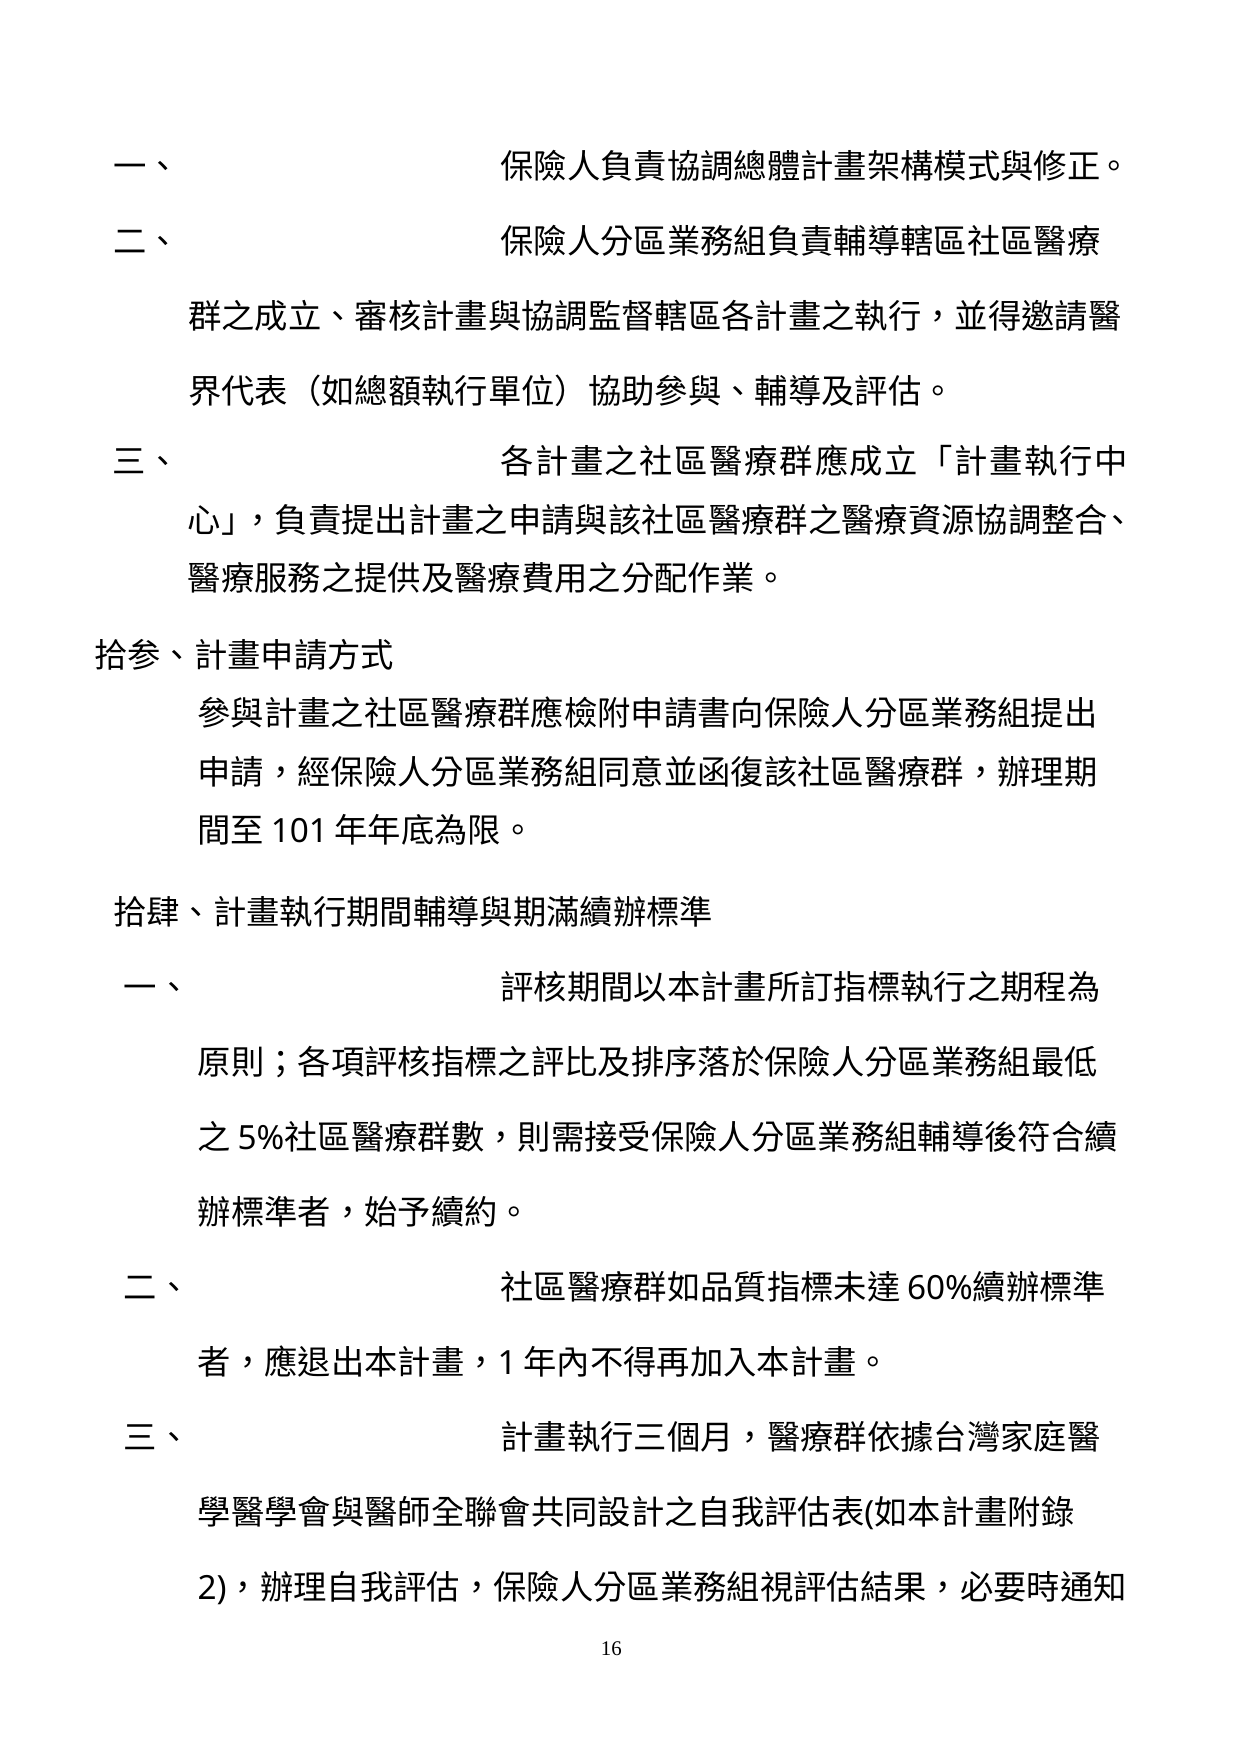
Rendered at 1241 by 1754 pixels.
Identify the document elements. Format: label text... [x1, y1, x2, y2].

list 評核期間以本計畫所訂指標執行之期程為原則；各項評核指標之評比及排序落於保險人分區業務組最低之5%社區醫療群數，則需接受保險人分區業務組輔導後符合續辦標準者，始予續約。 [123, 948, 1128, 1248]
list 社區醫療群如品質指標未達60%續辦標準者，應退出本計畫，1年內不得再加入本計畫。 [123, 1248, 1128, 1398]
text 拾参、計畫申請方式 [94, 621, 1128, 679]
list 保險人分區業務組負責輔導轄區社區醫療群之成立、審核計畫與協調監督轄區各計畫之執行，並得邀請醫界代表（如總額執行單位）協助參與、輔導及評估。 [113, 202, 1128, 427]
text 拾肆、計畫執行期間輔導與期滿續辦標準 [113, 873, 1128, 948]
list 保險人負責協調總體計畫架構模式與修正。 [113, 127, 1128, 202]
list 計畫執行三個月，醫療群依據台灣家庭醫學醫學會與醫師全聯會共同設計之自我評估表(如本計畫附錄2)，辦理自我評估，保險人分區業務組視評估結果，必要時通知 [123, 1398, 1128, 1623]
text 參與計畫之社區醫療群應檢附申請書向保險人分區業務組提出申請，經保險人分區業務組同意並函復該社區醫療群，辦理期間至101年年底為限。 [197, 679, 1128, 854]
list 各計畫之社區醫療群應成立「計畫執行中心」，負責提出計畫之申請與該社區醫療群之醫療資源協調整合、醫療服務之提供及醫療費用之分配作業。 [113, 427, 1128, 602]
